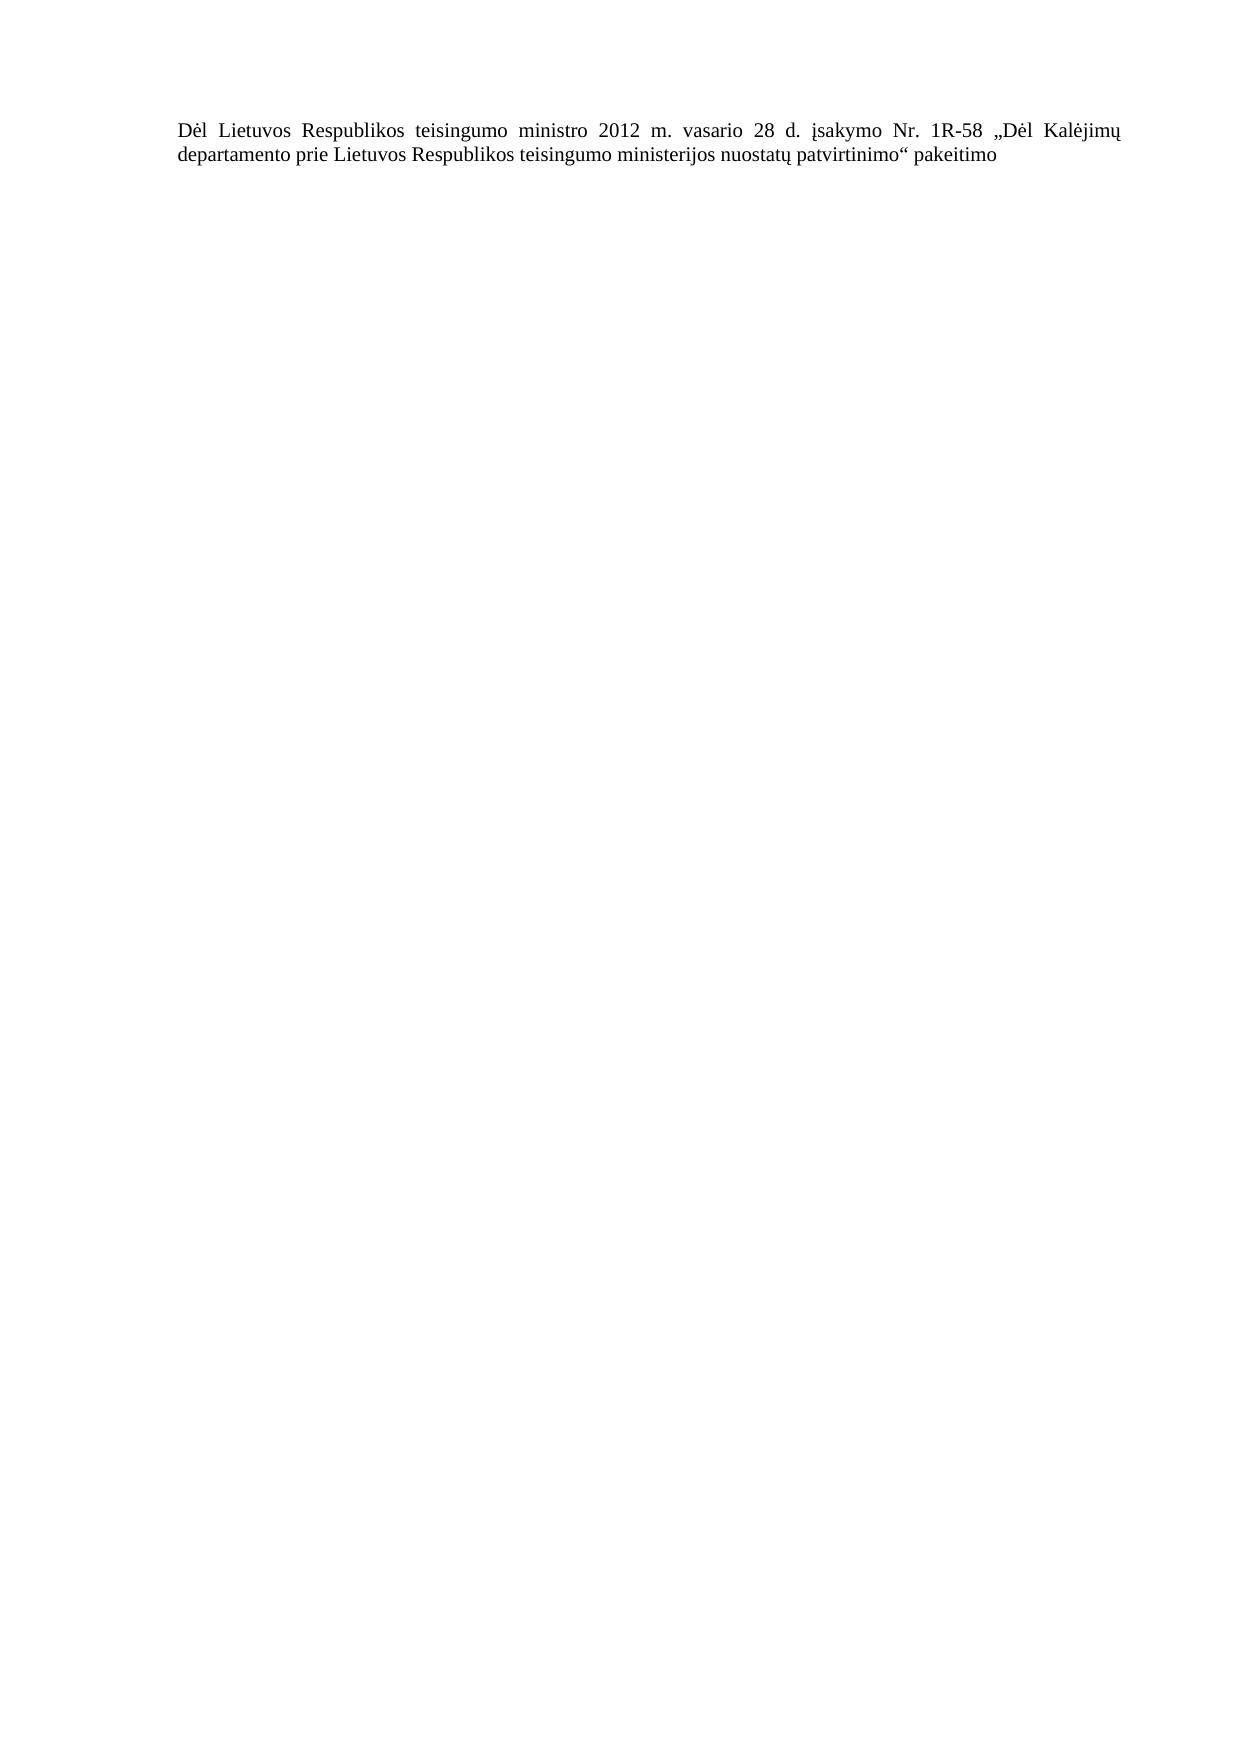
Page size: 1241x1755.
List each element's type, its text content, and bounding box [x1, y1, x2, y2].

text Dėl Lietuvos Respublikos teisingumo ministro 2012 m. vasario 28 d. įsakymo Nr. 1R-58 „Dėl Kalėjimų departamento prie Lietuvos Respublikos teisingumo ministerijos nuostatų patvirtinimo“ pakeitimo [177, 118, 1122, 166]
